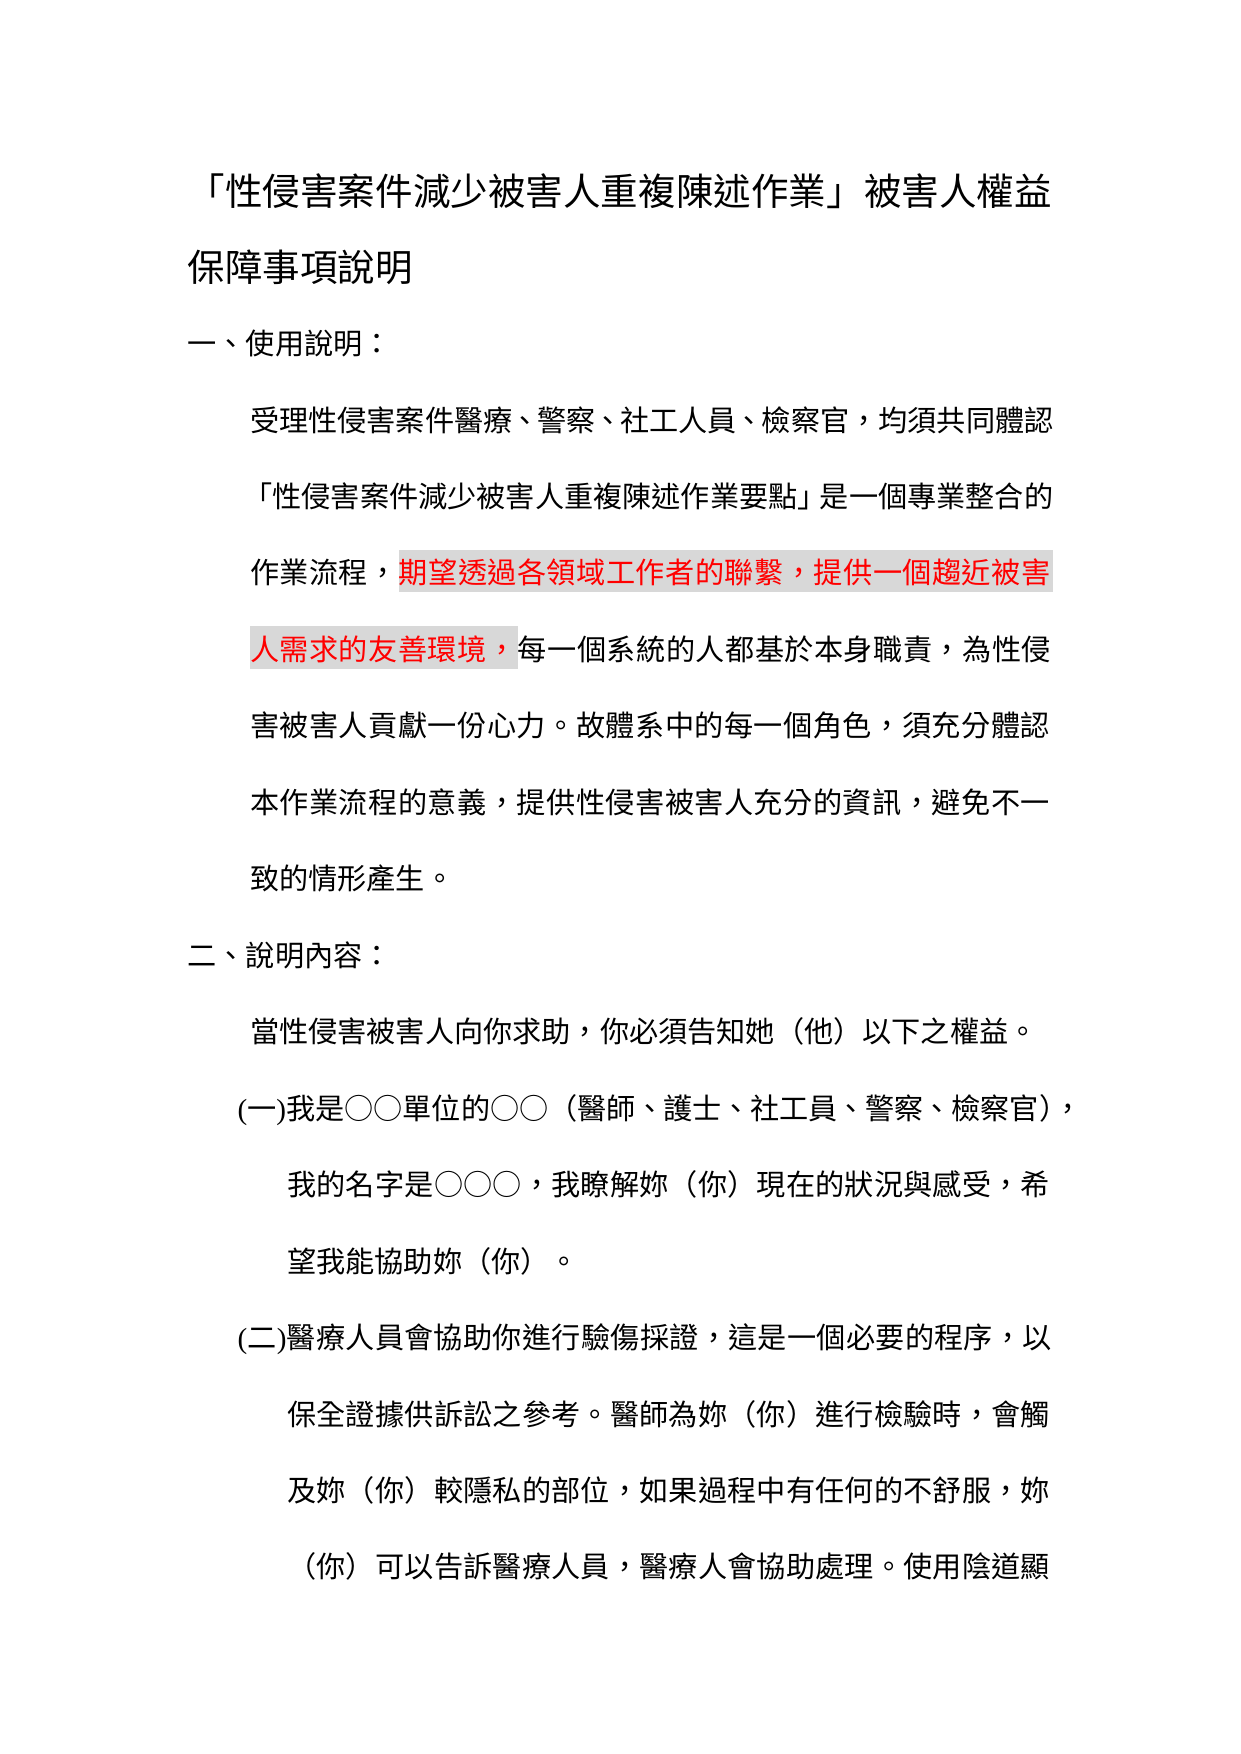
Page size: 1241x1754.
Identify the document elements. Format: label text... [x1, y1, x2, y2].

text (二)醫療人員會協助你進行驗傷採證，這是一個必要的程序，以保全證據供訴訟之參考。醫師為妳（你）進行檢驗時，會觸及妳（你）較隱私的部位，如果過程中有任何的不舒服，妳（你）可以告訴醫療人員，醫療人會協助處理。使用陰道顯 [237, 1297, 1053, 1603]
text (一)我是○○單位的○○（醫師、護士、社工員、警察、檢察官），我的名字是○○○，我瞭解妳（你）現在的狀況與感受，希望我能協助妳（你）。 [237, 1068, 1053, 1297]
text 當性侵害被害人向你求助，你必須告知她（他）以下之權益。 [250, 992, 1053, 1068]
text 二、說明內容： [187, 915, 1053, 992]
text 受理性侵害案件醫療、警察、社工人員、檢察官，均須共同體認「性侵害案件減少被害人重複陳述作業要點」是一個專業整合的作業流程，期望透過各領域工作者的聯繫，提供一個趨近被害人需求的友善環境，每一個系統的人都基於本身職責，為性侵害被害人貢獻一份心力。故體系中的每一個角色，須充分體認本作業流程的意義，提供性侵害被害人充分的資訊，避免不一致的情形產生。 [250, 380, 1053, 915]
text 一、使用說明： [187, 303, 1053, 380]
text 「性侵害案件減少被害人重複陳述作業」被害人權益保障事項說明 [187, 151, 1053, 303]
